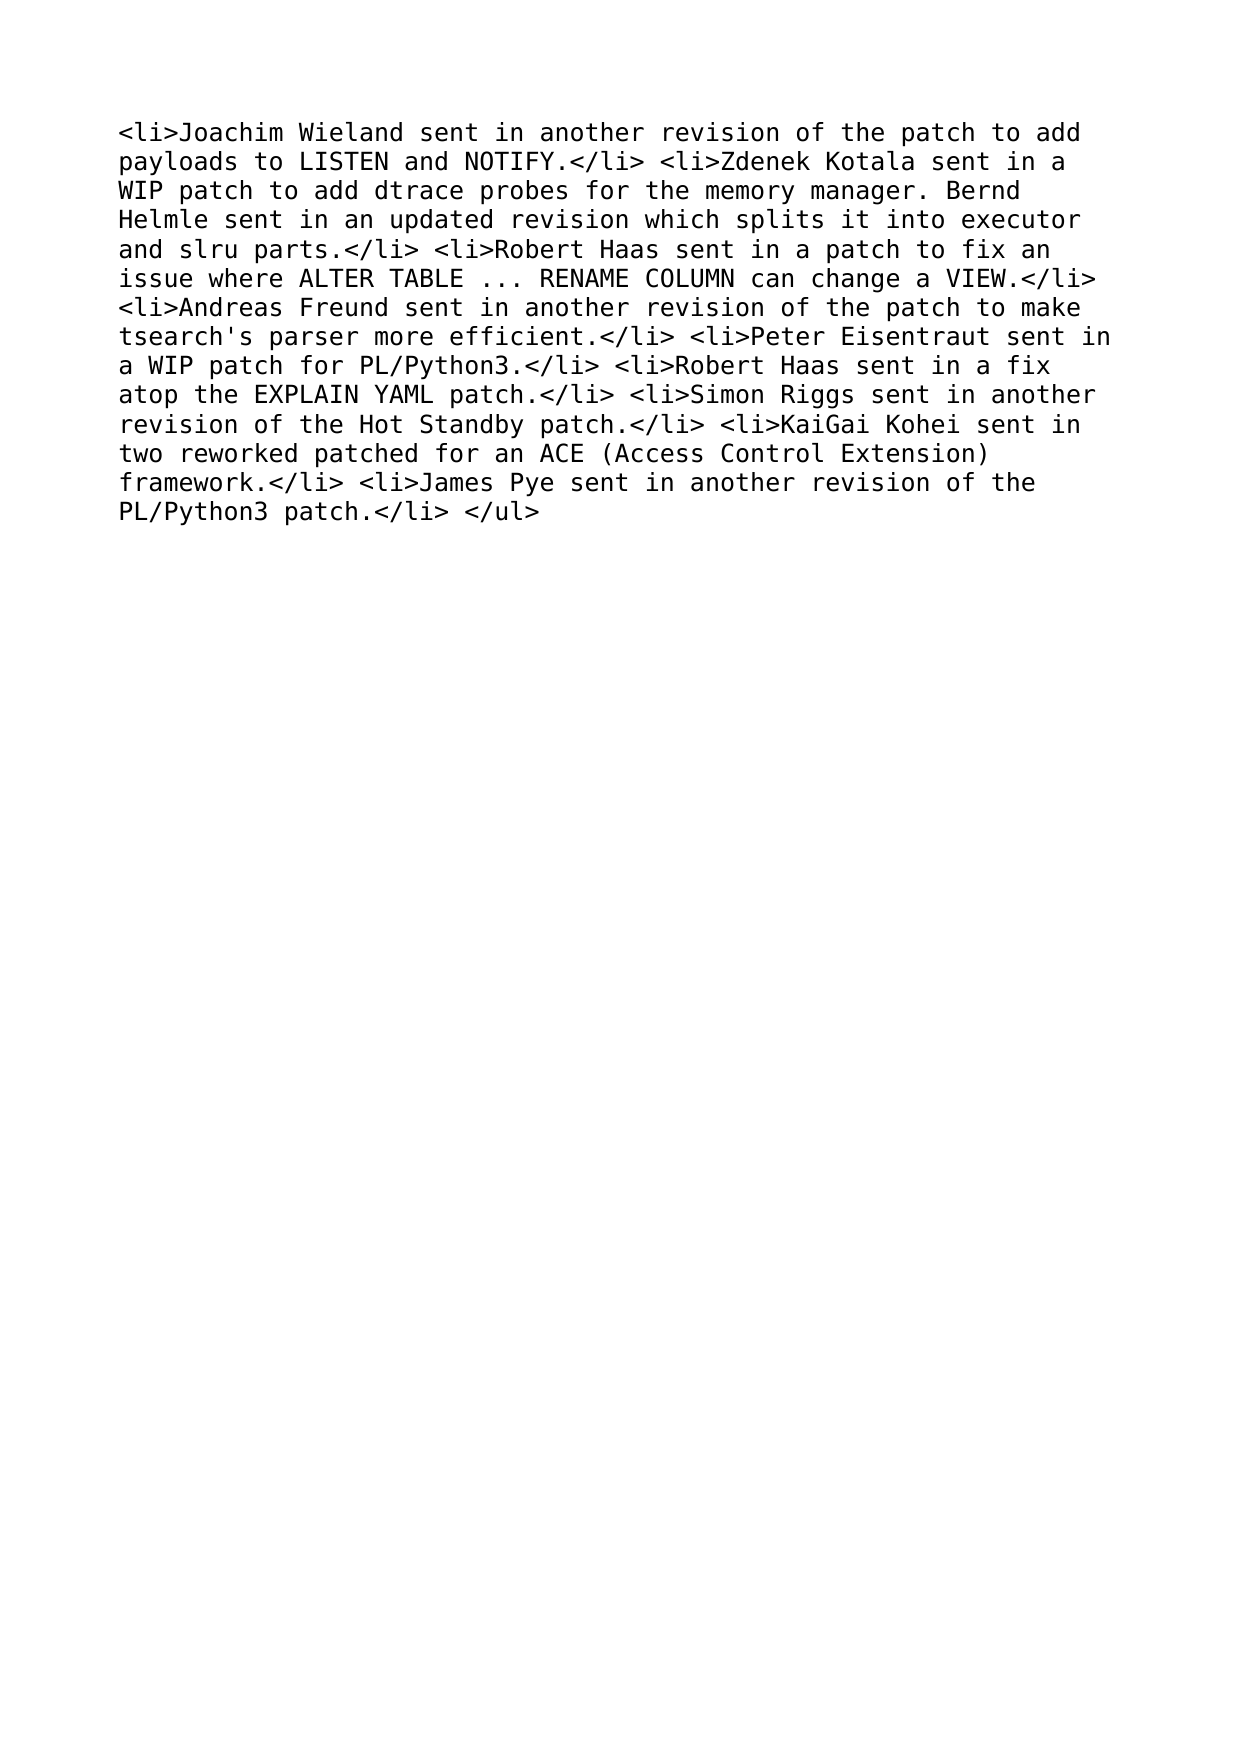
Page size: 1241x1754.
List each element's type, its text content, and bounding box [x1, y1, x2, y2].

text <li>Joachim Wieland sent in another revision of the patch to add payloads to LISTEN and NOTIFY.</li> <li>Zdenek Kotala sent in a WIP patch to add dtrace probes for the memory manager. Bernd Helmle sent in an updated revision which splits it into executor and slru parts.</li> <li>Robert Haas sent in a patch to fix an issue where ALTER TABLE ... RENAME COLUMN can change a VIEW.</li> <li>Andreas Freund sent in another revision of the patch to make tsearch's parser more efficient.</li> <li>Peter Eisentraut sent in a WIP patch for PL/Python3.</li> <li>Robert Haas sent in a fix atop the EXPLAIN YAML patch.</li> <li>Simon Riggs sent in another revision of the Hot Standby patch.</li> <li>KaiGai Kohei sent in two reworked patched for an ACE (Access Control Extension) framework.</li> <li>James Pye sent in another revision of the PL/Python3 patch.</li> </ul> [118, 118, 1122, 526]
